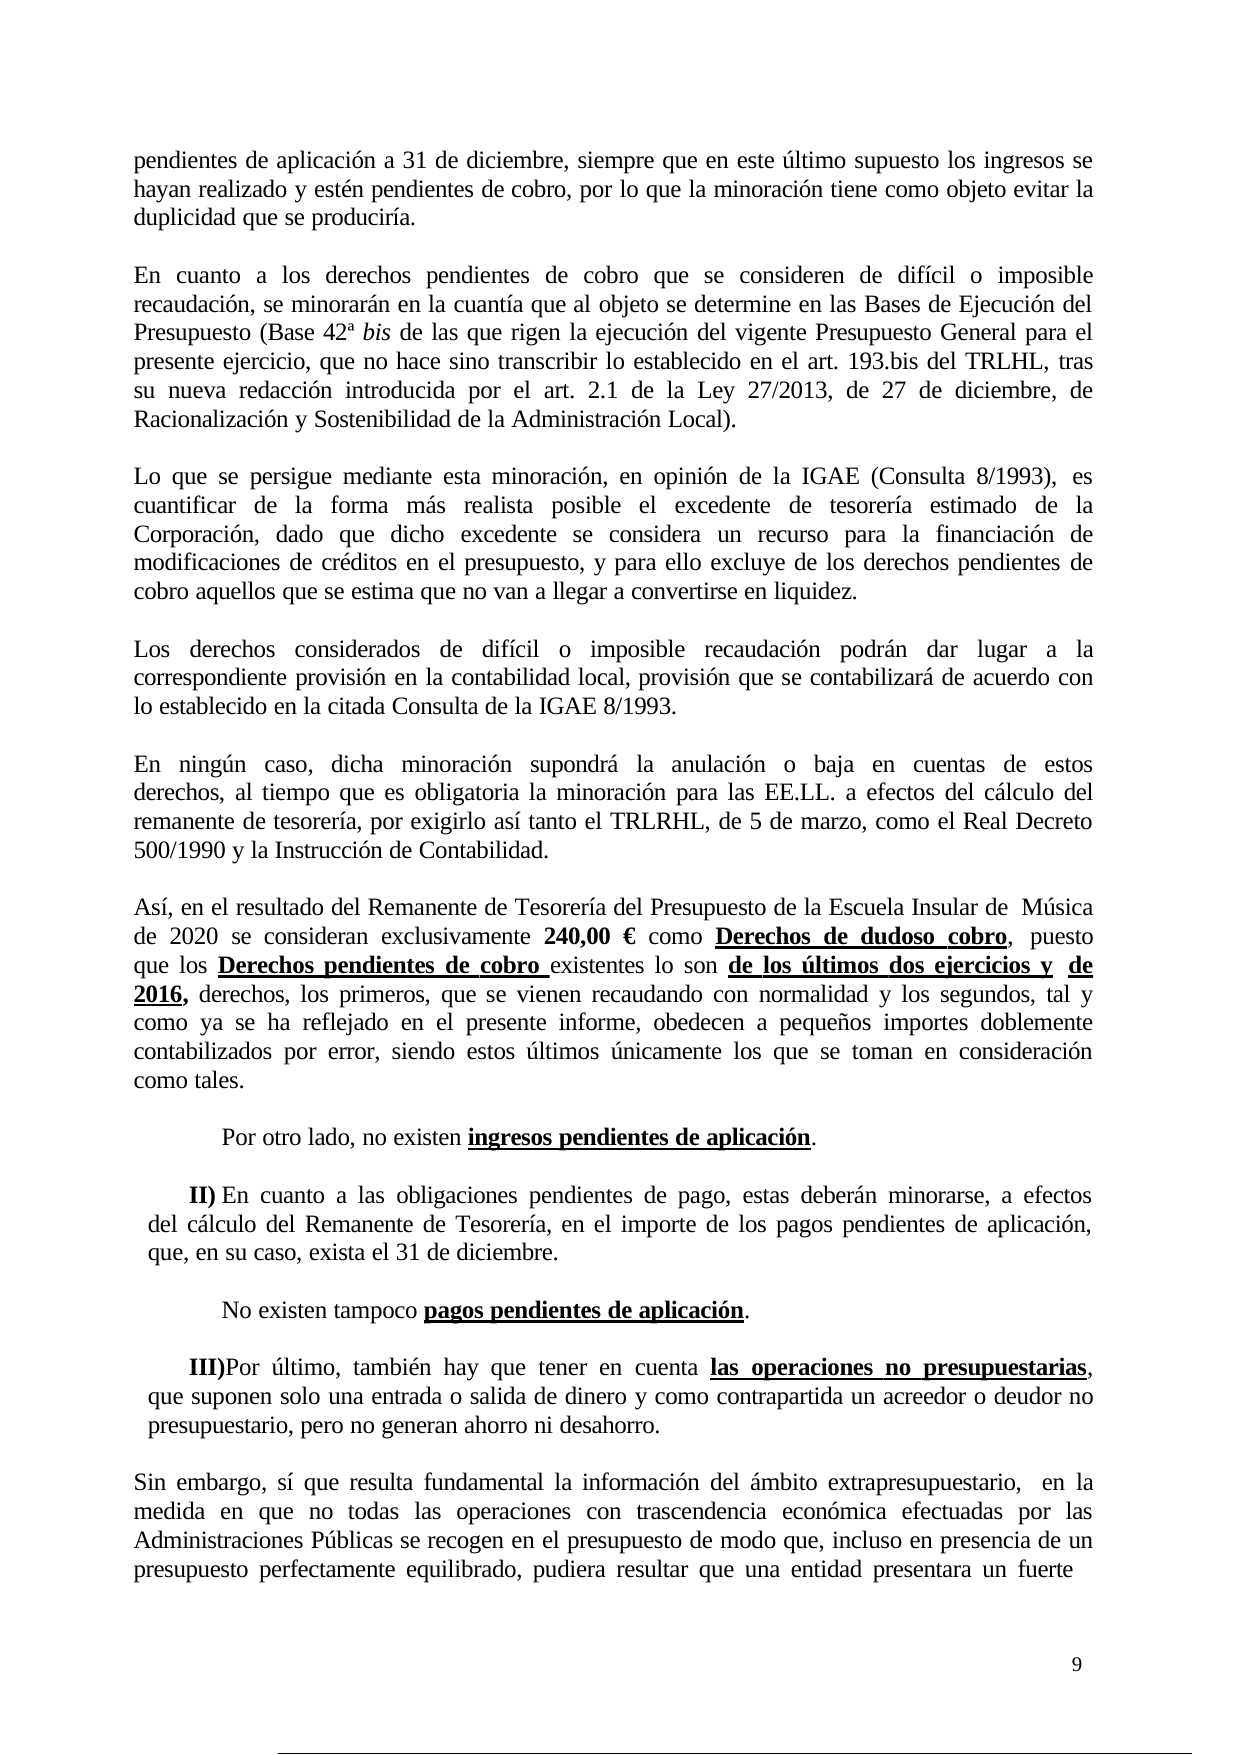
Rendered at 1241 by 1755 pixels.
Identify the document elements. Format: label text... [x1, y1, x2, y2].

text Así, en el resultado del Remanente de Tesorería del Presupuesto de la Escuela Insular de Música de 2020 se consideran exclusivamente 240,00 € como Derechos de dudoso cobro, puesto que los Derechos pendientes de cobro existentes lo son de los últimos dos ejercicios y de 2016, derechos, los primeros, que se vienen recaudando con normalidad y los segundos, tal y como ya se ha reflejado en el presente informe, obedecen a pequeños importes doblemente contabilizados por error, siendo estos últimos únicamente los que se toman en consideración como tales. [133, 892, 1094, 1094]
text No existen tampoco pagos pendientes de aplicación. [221, 1295, 1105, 1324]
list En cuanto a las obligaciones pendientes de pago, estas deberán minorarse, a efectos del cálculo del Remanente de Tesorería, en el importe de los pagos pendientes de aplicación, que, en su caso, exista el 31 de diciembre. [133, 1180, 1093, 1266]
text En cuanto a los derechos pendientes de cobro que se consideren de difícil o imposible recaudación, se minorarán en la cuantía que al objeto se determine en las Bases de Ejecución del Presupuesto (Base 42ª bis de las que rigen la ejecución del vigente Presupuesto General para el presente ejercicio, que no hace sino transcribir lo establecido en el art. 193.bis del TRLHL, tras su nueva redacción introducida por el art. 2.1 de la Ley 27/2013, de 27 de diciembre, de Racionalización y Sostenibilidad de la Administración Local). [133, 260, 1094, 432]
text Sin embargo, sí que resulta fundamental la información del ámbito extrapresupuestario, en la medida en que no todas las operaciones con trascendencia económica efectuadas por las Administraciones Públicas se recogen en el presupuesto de modo que, incluso en presencia de un presupuesto perfectamente equilibrado, pudiera resultar que una entidad presentara un fuerte [133, 1467, 1094, 1582]
text Por otro lado, no existen ingresos pendientes de aplicación. [221, 1122, 1105, 1151]
text Los derechos considerados de difícil o imposible recaudación podrán dar lugar a la correspondiente provisión en la contabilidad local, provisión que se contabilizará de acuerdo con lo establecido en la citada Consulta de la IGAE 8/1993. [133, 634, 1094, 720]
text Lo que se persigue mediante esta minoración, en opinión de la IGAE (Consulta 8/1993), es cuantificar de la forma más realista posible el excedente de tesorería estimado de la Corporación, dado que dicho excedente se considera un recurso para la financiación de modificaciones de créditos en el presupuesto, y para ello excluye de los derechos pendientes de cobro aquellos que se estima que no van a llegar a convertirse en liquidez. [133, 461, 1094, 605]
text pendientes de aplicación a 31 de diciembre, siempre que en este último supuesto los ingresos se hayan realizado y estén pendientes de cobro, por lo que la minoración tiene como objeto evitar la duplicidad que se produciría. [133, 145, 1094, 231]
list Por último, también hay que tener en cuenta las operaciones no presupuestarias, que suponen solo una entrada o salida de dinero y como contrapartida un acreedor o deudor no presupuestario, pero no generan ahorro ni desahorro. [133, 1352, 1094, 1439]
text En ningún caso, dicha minoración supondrá la anulación o baja en cuentas de estos derechos, al tiempo que es obligatoria la minoración para las EE.LL. a efectos del cálculo del remanente de tesorería, por exigirlo así tanto el TRLRHL, de 5 de marzo, como el Real Decreto 500/1990 y la Instrucción de Contabilidad. [133, 749, 1094, 864]
